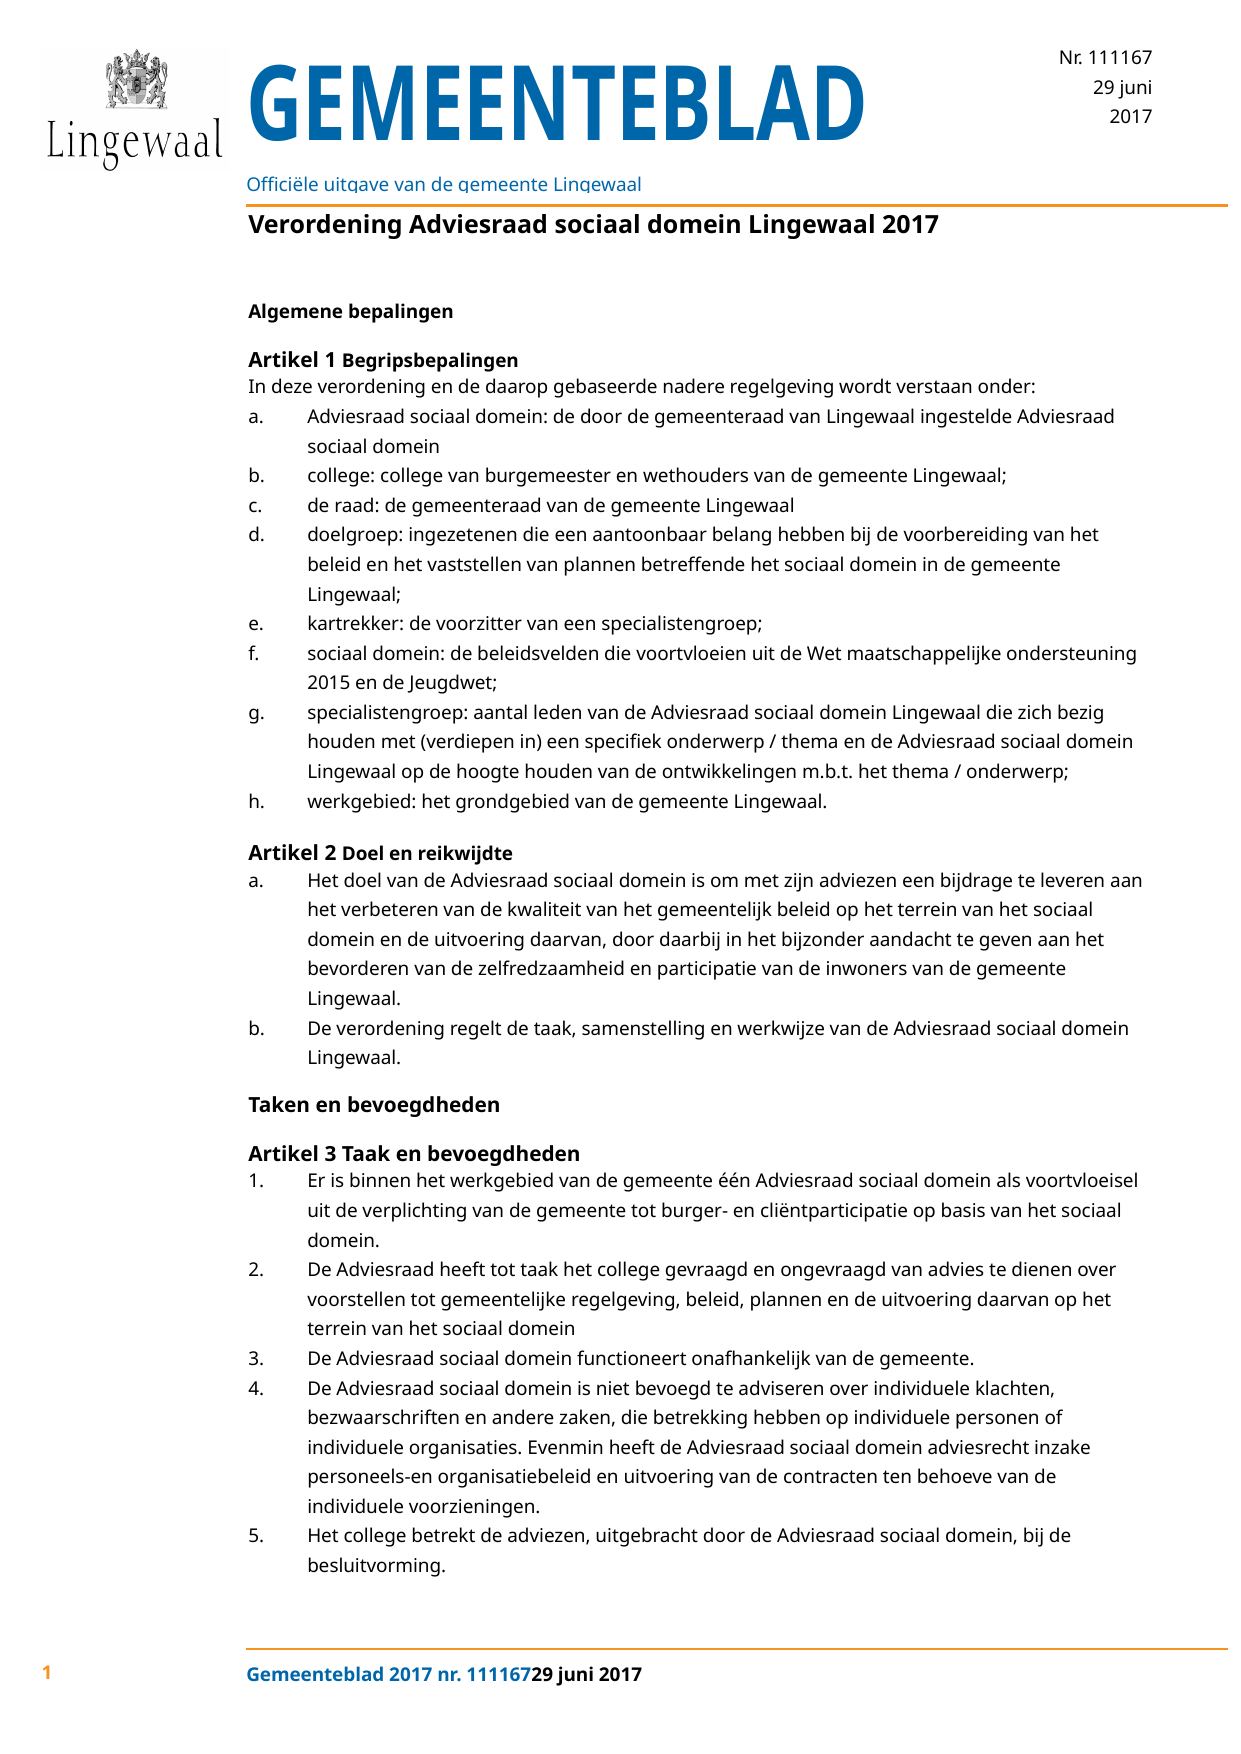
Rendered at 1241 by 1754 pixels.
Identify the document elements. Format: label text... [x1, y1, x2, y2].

list doelgroep: ingezetenen die een aantoonbaar belang hebben bij de voorbereiding van het beleid en het vaststellen van plannen betreffende het sociaal domein in de gemeente Lingewaal; [248, 522, 1152, 607]
list Het doel van de Adviesraad sociaal domein is om met zijn adviezen een bijdrage te leveren aan het verbeteren van de kwaliteit van het gemeentelijk beleid op het terrein van het sociaal domein en de uitvoering daarvan, door daarbij in het bijzonder aandacht te geven aan het bevorderen van de zelfredzaamheid en participatie van de inwoners van de gemeente Lingewaal. [248, 867, 1152, 1011]
list werkgebied: het grondgebied van de gemeente Lingewaal. [248, 788, 1152, 814]
list Er is binnen het werkgebied van de gemeente één Adviesraad sociaal domein als voortvloeisel uit de verplichting van de gemeente tot burger- en cliëntparticipatie op basis van het sociaal domein. [248, 1168, 1152, 1252]
list college: college van burgemeester en wethouders van de gemeente Lingewaal; [248, 462, 1152, 488]
text Artikel 3 Taak en bevoegdheden [248, 1139, 1152, 1168]
text Taken en bevoegdheden [248, 1090, 1152, 1118]
text Algemene bepalingen [248, 296, 1152, 324]
picture [41, 47, 231, 172]
list De Adviesraad heeft tot taak het college gevraagd en ongevraagd van advies te dienen over voorstellen tot gemeentelijke regelgeving, beleid, plannen en de uitvoering daarvan op het terrein van het sociaal domein [248, 1256, 1152, 1341]
list specialistengroep: aantal leden van de Adviesraad sociaal domein Lingewaal die zich bezig houden met (verdiepen in) een specifiek onderwerp / thema en de Adviesraad sociaal domein Lingewaal op de hoogte houden van de ontwikkelingen m.b.t. het thema / onderwerp; [248, 699, 1152, 784]
text Artikel 2 Doel en reikwijdte [248, 838, 1152, 867]
list Het college betrekt de adviezen, uitgebracht door de Adviesraad sociaal domein, bij de besluitvorming. [248, 1523, 1152, 1578]
text In deze verordening en de daarop gebaseerde nadere regelgeving wordt verstaan onder: [248, 374, 1152, 399]
text Verordening Adviesraad sociaal domein Lingewaal 2017 [248, 207, 1152, 241]
list De Adviesraad sociaal domein is niet bevoegd te adviseren over individuele klachten, bezwaarschriften en andere zaken, die betrekking hebben op individuele personen of individuele organisaties. Evenmin heeft de Adviesraad sociaal domein adviesrecht inzake personeels-en organisatiebeleid en uitvoering van de contracten ten behoeve van de individuele voorzieningen. [248, 1375, 1152, 1519]
list kartrekker: de voorzitter van een specialistengroep; [248, 610, 1152, 636]
text Artikel 1 Begripsbepalingen [248, 345, 1152, 374]
list sociaal domein: de beleidsvelden die voortvloeien uit de Wet maatschappelijke ondersteuning 2015 en de Jeugdwet; [248, 640, 1152, 695]
list Adviesraad sociaal domein: de door de gemeenteraad van Lingewaal ingestelde Adviesraad sociaal domein [248, 403, 1152, 459]
list de raad: de gemeenteraad van de gemeente Lingewaal [248, 492, 1152, 518]
list De verordening regelt de taak, samenstelling en werkwijze van de Adviesraad sociaal domein Lingewaal. [248, 1015, 1152, 1070]
list De Adviesraad sociaal domein functioneert onafhankelijk van de gemeente. [248, 1345, 1152, 1371]
